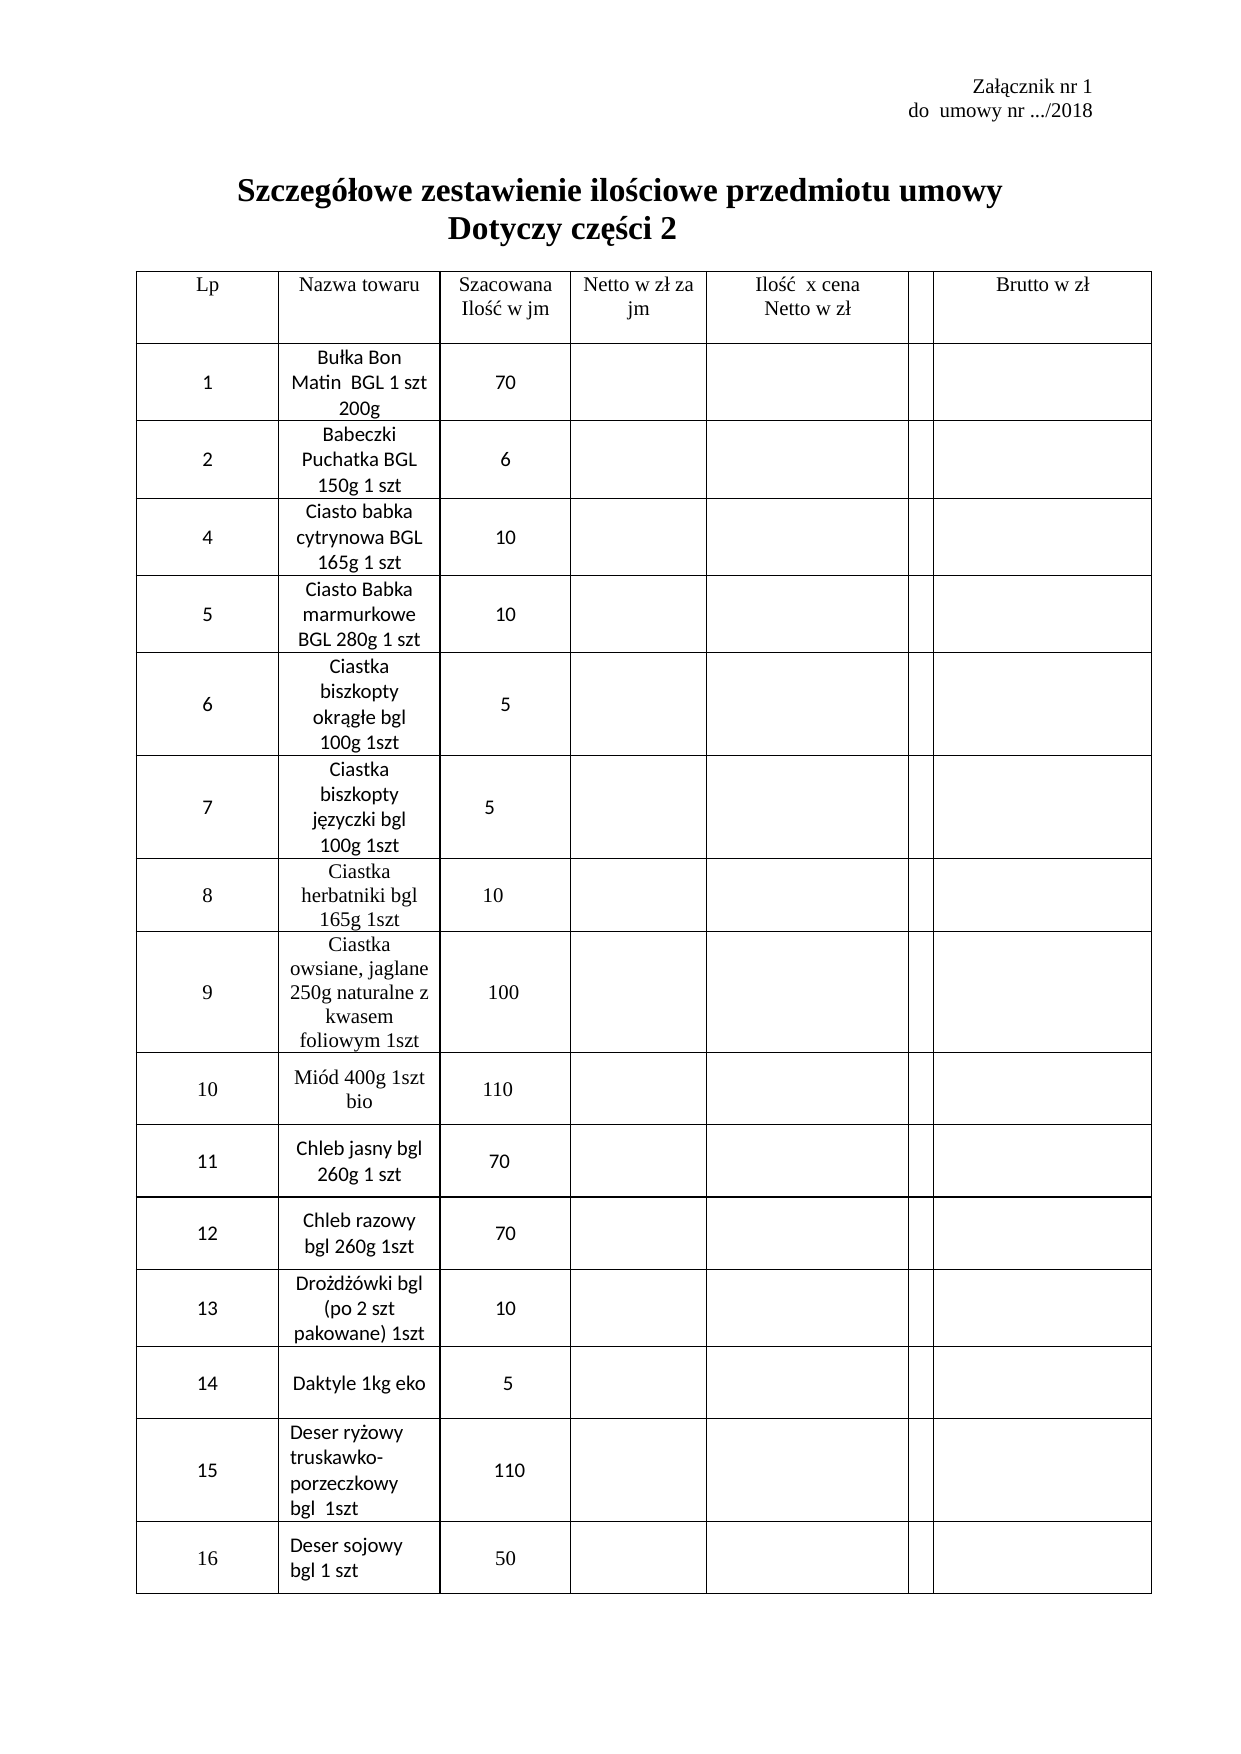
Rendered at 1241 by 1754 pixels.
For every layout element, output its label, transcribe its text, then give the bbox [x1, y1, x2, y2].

table_cell 1 [137, 344, 278, 420]
table_header Nazwa towaru [279, 272, 439, 343]
table_cell 70 [441, 1125, 570, 1196]
table_cell [909, 1522, 933, 1593]
table_cell 2 [137, 421, 278, 497]
table_header Netto w zł za jm [571, 272, 706, 343]
table_cell [909, 1347, 933, 1418]
table_cell 110 [441, 1053, 570, 1124]
table_cell 8 [137, 859, 278, 931]
table_cell Drożdżówki bgl (po 2 szt pakowane) 1szt [279, 1270, 439, 1346]
table_cell [934, 1522, 1151, 1593]
table_cell [571, 1053, 706, 1124]
table_cell Miód 400g 1szt bio [279, 1053, 439, 1124]
table_cell [707, 421, 908, 497]
table_cell 6 [441, 421, 570, 497]
table_cell 70 [441, 1198, 570, 1269]
table_cell [571, 1347, 706, 1418]
table_cell [934, 344, 1151, 420]
table_cell 10 [441, 859, 570, 931]
table_cell [707, 1419, 908, 1521]
table_cell 11 [137, 1125, 278, 1196]
table_cell [934, 859, 1151, 931]
table_cell [909, 653, 933, 755]
table_cell [934, 1270, 1151, 1346]
table_cell 10 [441, 576, 570, 652]
table_cell 70 [441, 344, 570, 420]
table_cell 10 [441, 1270, 570, 1346]
table_cell [707, 653, 908, 755]
table_cell [934, 1053, 1151, 1124]
table_cell [934, 932, 1151, 1052]
table_cell 5 [137, 576, 278, 652]
table_cell [934, 499, 1151, 575]
table_cell 16 [137, 1522, 278, 1593]
table_cell 13 [137, 1270, 278, 1346]
table_cell [909, 1125, 933, 1196]
table_cell Ciastka owsiane, jaglane 250g naturalne z kwasem foliowym 1szt [279, 932, 439, 1052]
table_cell 14 [137, 1347, 278, 1418]
table_cell [571, 1522, 706, 1593]
table_header [909, 272, 933, 343]
text Szczegółowe zestawienie ilościowe przedmiotu umowy [148, 170, 1093, 208]
table_cell 12 [137, 1198, 278, 1269]
table_cell [934, 1347, 1151, 1418]
table_cell Ciastka herbatniki bgl 165g 1szt [279, 859, 439, 931]
table_cell [571, 344, 706, 420]
table_header Lp [137, 272, 278, 343]
table_cell 110 [441, 1419, 570, 1521]
table_cell [571, 576, 706, 652]
table_cell 100 [441, 932, 570, 1052]
table_cell 9 [137, 932, 278, 1052]
table_cell [707, 1125, 908, 1196]
table_cell [571, 932, 706, 1052]
table_cell [571, 1270, 706, 1346]
table_cell [909, 1053, 933, 1124]
table_cell 10 [441, 499, 570, 575]
table_cell [707, 756, 908, 857]
table_cell [571, 499, 706, 575]
table_cell 50 [441, 1522, 570, 1593]
table_cell [571, 421, 706, 497]
table_cell [909, 344, 933, 420]
table_cell Ciasto Babka marmurkowe BGL 280g 1 szt [279, 576, 439, 652]
table_cell [571, 1198, 706, 1269]
table_cell [571, 1419, 706, 1521]
table_cell [707, 1347, 908, 1418]
table_cell Bułka Bon Matin BGL 1 szt 200g [279, 344, 439, 420]
table_cell 6 [137, 653, 278, 755]
table_cell [707, 499, 908, 575]
text Dotyczy części 2 [148, 208, 1093, 247]
table_cell [934, 1198, 1151, 1269]
table_cell [909, 1270, 933, 1346]
table_cell 5 [441, 653, 570, 755]
table_cell [707, 1053, 908, 1124]
table_cell Ciasto babka cytrynowa BGL 165g 1 szt [279, 499, 439, 575]
table_cell [909, 756, 933, 857]
table_cell [934, 1419, 1151, 1521]
table_cell [571, 1125, 706, 1196]
table_cell Daktyle 1kg eko [279, 1347, 439, 1418]
table_cell 10 [137, 1053, 278, 1124]
table_cell [571, 756, 706, 857]
table_header Brutto w zł [934, 272, 1151, 343]
table_cell [707, 932, 908, 1052]
table_cell [909, 1419, 933, 1521]
table_cell Ciastka biszkopty języczki bgl 100g 1szt [279, 756, 439, 857]
table_cell [707, 576, 908, 652]
table_cell [707, 344, 908, 420]
table_cell [909, 499, 933, 575]
table_cell 15 [137, 1419, 278, 1521]
table_cell [909, 859, 933, 931]
table_cell Ciastka biszkopty okrągłe bgl 100g 1szt [279, 653, 439, 755]
text do umowy nr .../2018 [148, 98, 1093, 122]
table_cell [934, 421, 1151, 497]
table_cell [909, 576, 933, 652]
text Załącznik nr 1 [148, 74, 1093, 98]
table_cell [934, 756, 1151, 857]
table_cell [909, 421, 933, 497]
table_cell 4 [137, 499, 278, 575]
table_cell Babeczki Puchatka BGL 150g 1 szt [279, 421, 439, 497]
table_cell [707, 1270, 908, 1346]
table_cell [909, 932, 933, 1052]
table_cell 7 [137, 756, 278, 857]
table_cell Chleb jasny bgl 260g 1 szt [279, 1125, 439, 1196]
table_header Ilość x cena Netto w zł [707, 272, 908, 343]
table_cell [909, 1198, 933, 1269]
table_cell 5 [441, 1347, 570, 1418]
table_cell Chleb razowy bgl 260g 1szt [279, 1198, 439, 1269]
table_cell [571, 653, 706, 755]
table_cell [707, 1522, 908, 1593]
table_cell [707, 859, 908, 931]
table_cell [571, 859, 706, 931]
table_cell [934, 576, 1151, 652]
table_cell 5 [441, 756, 570, 857]
table_header Szacowana Ilość w jm [441, 272, 570, 343]
table_cell Deser sojowy bgl 1 szt [279, 1522, 439, 1593]
table_cell [934, 653, 1151, 755]
table_cell [707, 1198, 908, 1269]
table_cell Deser ryżowy truskawko-porzeczkowy bgl 1szt [279, 1419, 439, 1521]
table_cell [934, 1125, 1151, 1196]
